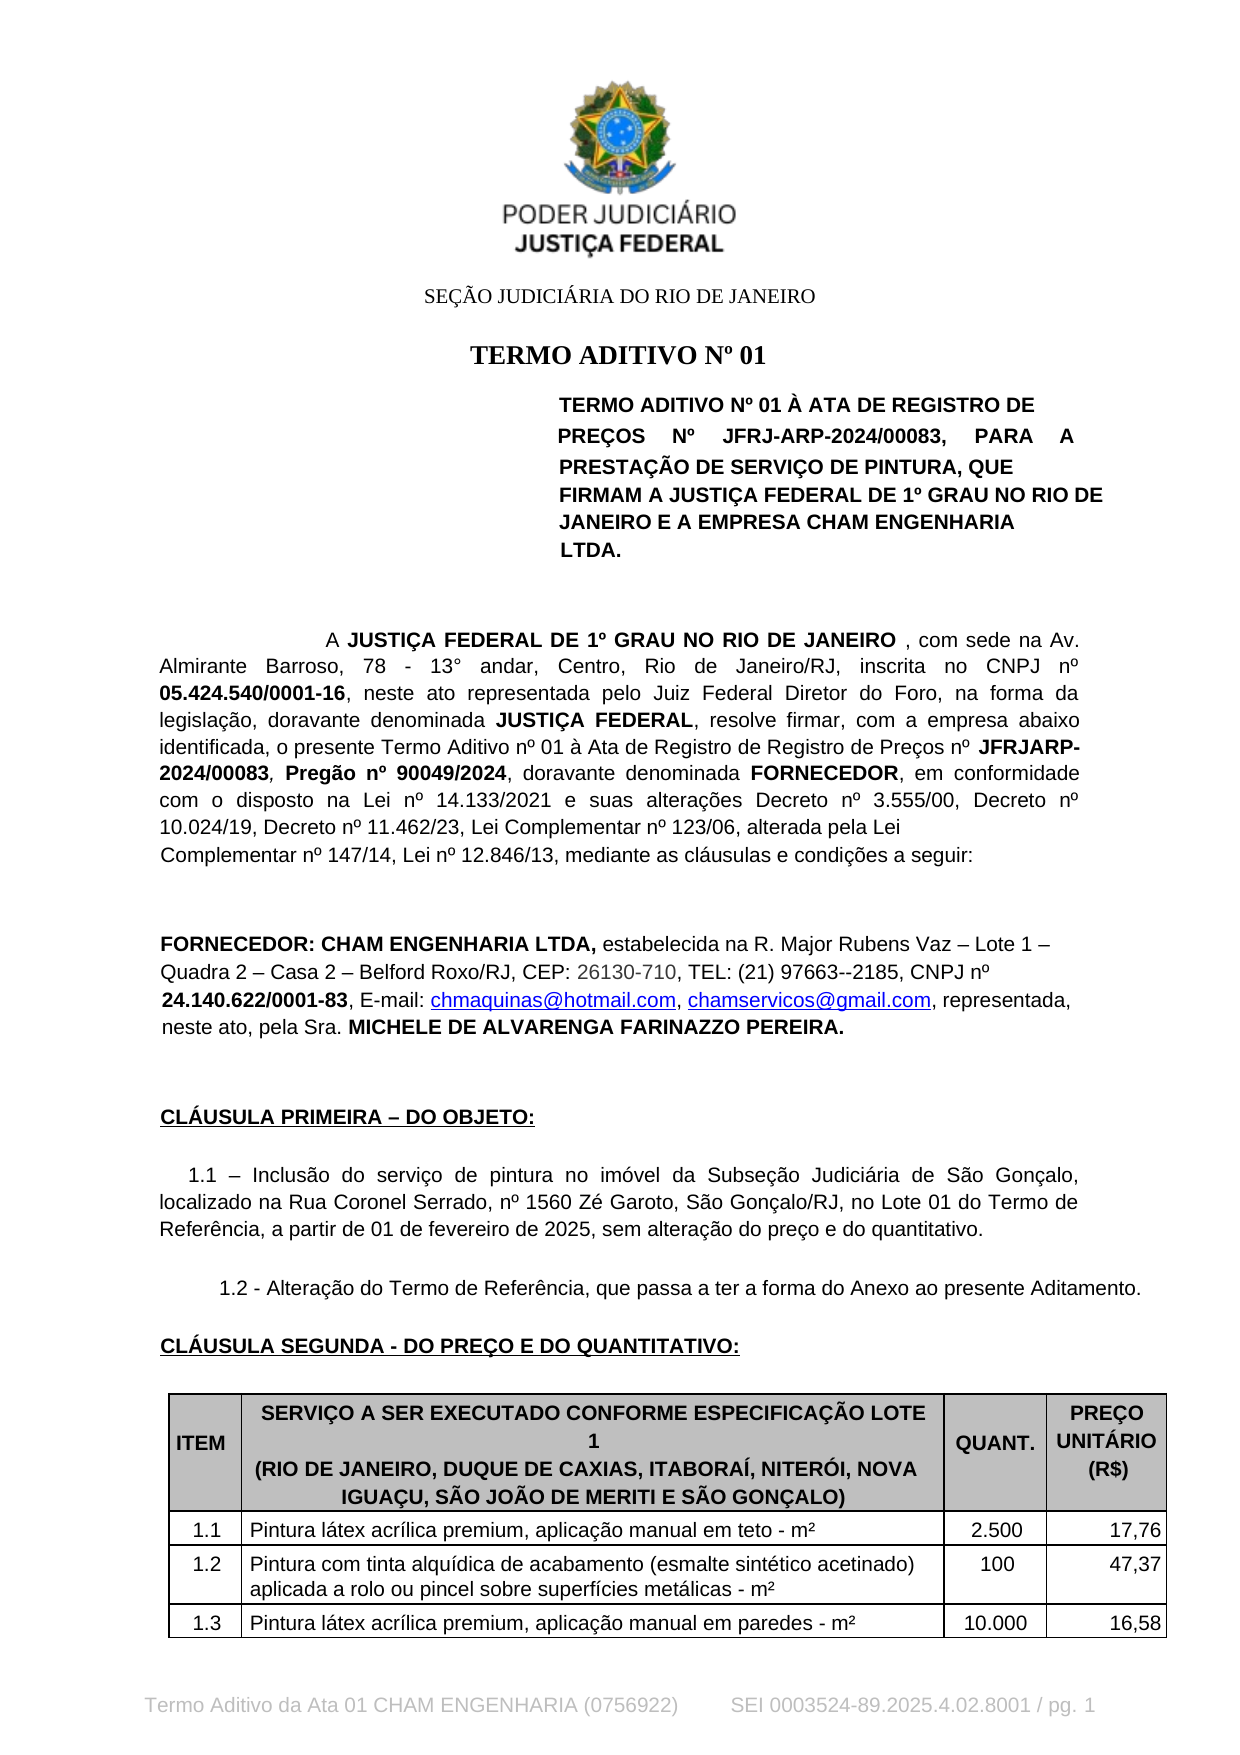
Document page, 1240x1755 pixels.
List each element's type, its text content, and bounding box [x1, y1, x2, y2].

table_cell 2.500 [945, 1512, 1046, 1544]
text 24.140.622/0001-83, E-mail: chmaquinas@hotmail.com, chamservicos@gmail.com, representada, neste ato, pela Sra. MICHELE DE ALVARENGA FARINAZZO PEREIRA. [162, 988, 1109, 1039]
text FORNECEDOR: CHAM ENGENHARIA LTDA, estabelecida na R. Major Rubens Vaz – Lote 1 – [160, 932, 1080, 956]
table_cell 1.3 [170, 1605, 241, 1636]
text 1.1 – Inclusão do serviço de pintura no imóvel da Subseção Judiciária de São Gonçalo, localizado na Rua Coronel Serrado, nº 1560 Zé Garoto, São Gonçalo/RJ, no Lote 01 do Termo de Referência, a partir de 01 de fevereiro de 2025, sem alteração do preço e do quantitativo. [159, 1163, 1080, 1241]
table_cell 10.000 [945, 1605, 1046, 1636]
table_cell Pintura látex acrílica premium, aplicação manual em teto - m² [242, 1512, 943, 1544]
text PREÇOS Nº JFRJ-ARP-2024/00083, PARA A [72, 422, 1167, 449]
subtitle TERMO ADITIVO Nº 01 [72, 339, 1165, 371]
table_cell 17,76 [1047, 1512, 1166, 1544]
table_header SERVIÇO A SER EXECUTADO CONFORME ESPECIFICAÇÃO LOTE 1 (RIO DE JANEIRO, DUQUE DE CAXIAS, ITABORAÍ, NITERÓI, NOVA IGUAÇU, SÃO JOÃO DE MERITI E SÃO GONÇALO) [242, 1395, 943, 1510]
table_cell Pintura látex acrílica premium, aplicação manual em paredes - m² [242, 1605, 943, 1636]
text 1.2 - Alteração do Termo de Referência, que passa a ter a forma do Anexo ao presente Aditamento. [72, 1275, 1143, 1299]
table_cell 16,58 [1047, 1605, 1166, 1636]
table_header PREÇO UNITÁRIO (R$) [1047, 1395, 1166, 1510]
text LTDA. [72, 538, 1109, 562]
text Quadra 2 – Casa 2 – Belford Roxo/RJ, CEP: 26130-710, TEL: (21) 97663--2185, CNPJ nº [160, 960, 1080, 984]
table_cell Pintura com tinta alquídica de acabamento (esmalte sintético acetinado) aplicada a rolo ou pincel sobre superfícies metálicas - m² [242, 1546, 943, 1603]
text TERMO ADITIVO Nº 01 À ATA DE REGISTRO DE [559, 393, 1109, 417]
text PRESTAÇÃO DE SERVIÇO DE PINTURA, QUE [559, 454, 1109, 478]
table_cell 1.2 [170, 1546, 241, 1603]
text CLÁUSULA PRIMEIRA – DO OBJETO: [160, 1104, 1167, 1128]
table_cell 100 [945, 1546, 1046, 1603]
table_cell 47,37 [1047, 1546, 1166, 1603]
text FIRMAM A JUSTIÇA FEDERAL DE 1º GRAU NO RIO DE JANEIRO E A EMPRESA CHAM ENGENHARIA [559, 483, 1109, 533]
table_cell 1.1 [170, 1512, 241, 1544]
text SEÇÃO JUDICIÁRIA DO RIO DE JANEIRO [72, 284, 1167, 308]
text A JUSTIÇA FEDERAL DE 1º GRAU NO RIO DE JANEIRO , com sede na Av. Almirante Barroso, 78 - 13° andar, Centro, Rio de Janeiro/RJ, inscrita no CNPJ nº 05.424.540/0001-16, neste ato representada pelo Juiz Federal Diretor do Foro, na forma da legislação, doravante denominada JUSTIÇA FEDERAL, resolve firmar, com a empresa abaixo identificada, o presente Termo Aditivo nº 01 à Ata de Registro de Registro de Preços nº JFRJARP-2024/00083, Pregão nº 90049/2024, doravante denominada FORNECEDOR, em conformidade com o disposto na Lei nº 14.133/2021 e suas alterações Decreto nº 3.555/00, Decreto nº 10.024/19, Decreto nº 11.462/23, Lei Complementar nº 123/06, alterada pela Lei [159, 627, 1080, 839]
text CLÁUSULA SEGUNDA - DO PREÇO E DO QUANTITATIVO: [160, 1334, 1167, 1358]
table_header ITEM [170, 1395, 241, 1510]
text Complementar nº 147/14, Lei nº 12.846/13, mediante as cláusulas e condições a seguir: [160, 843, 1080, 867]
table_header QUANT. [945, 1395, 1046, 1510]
